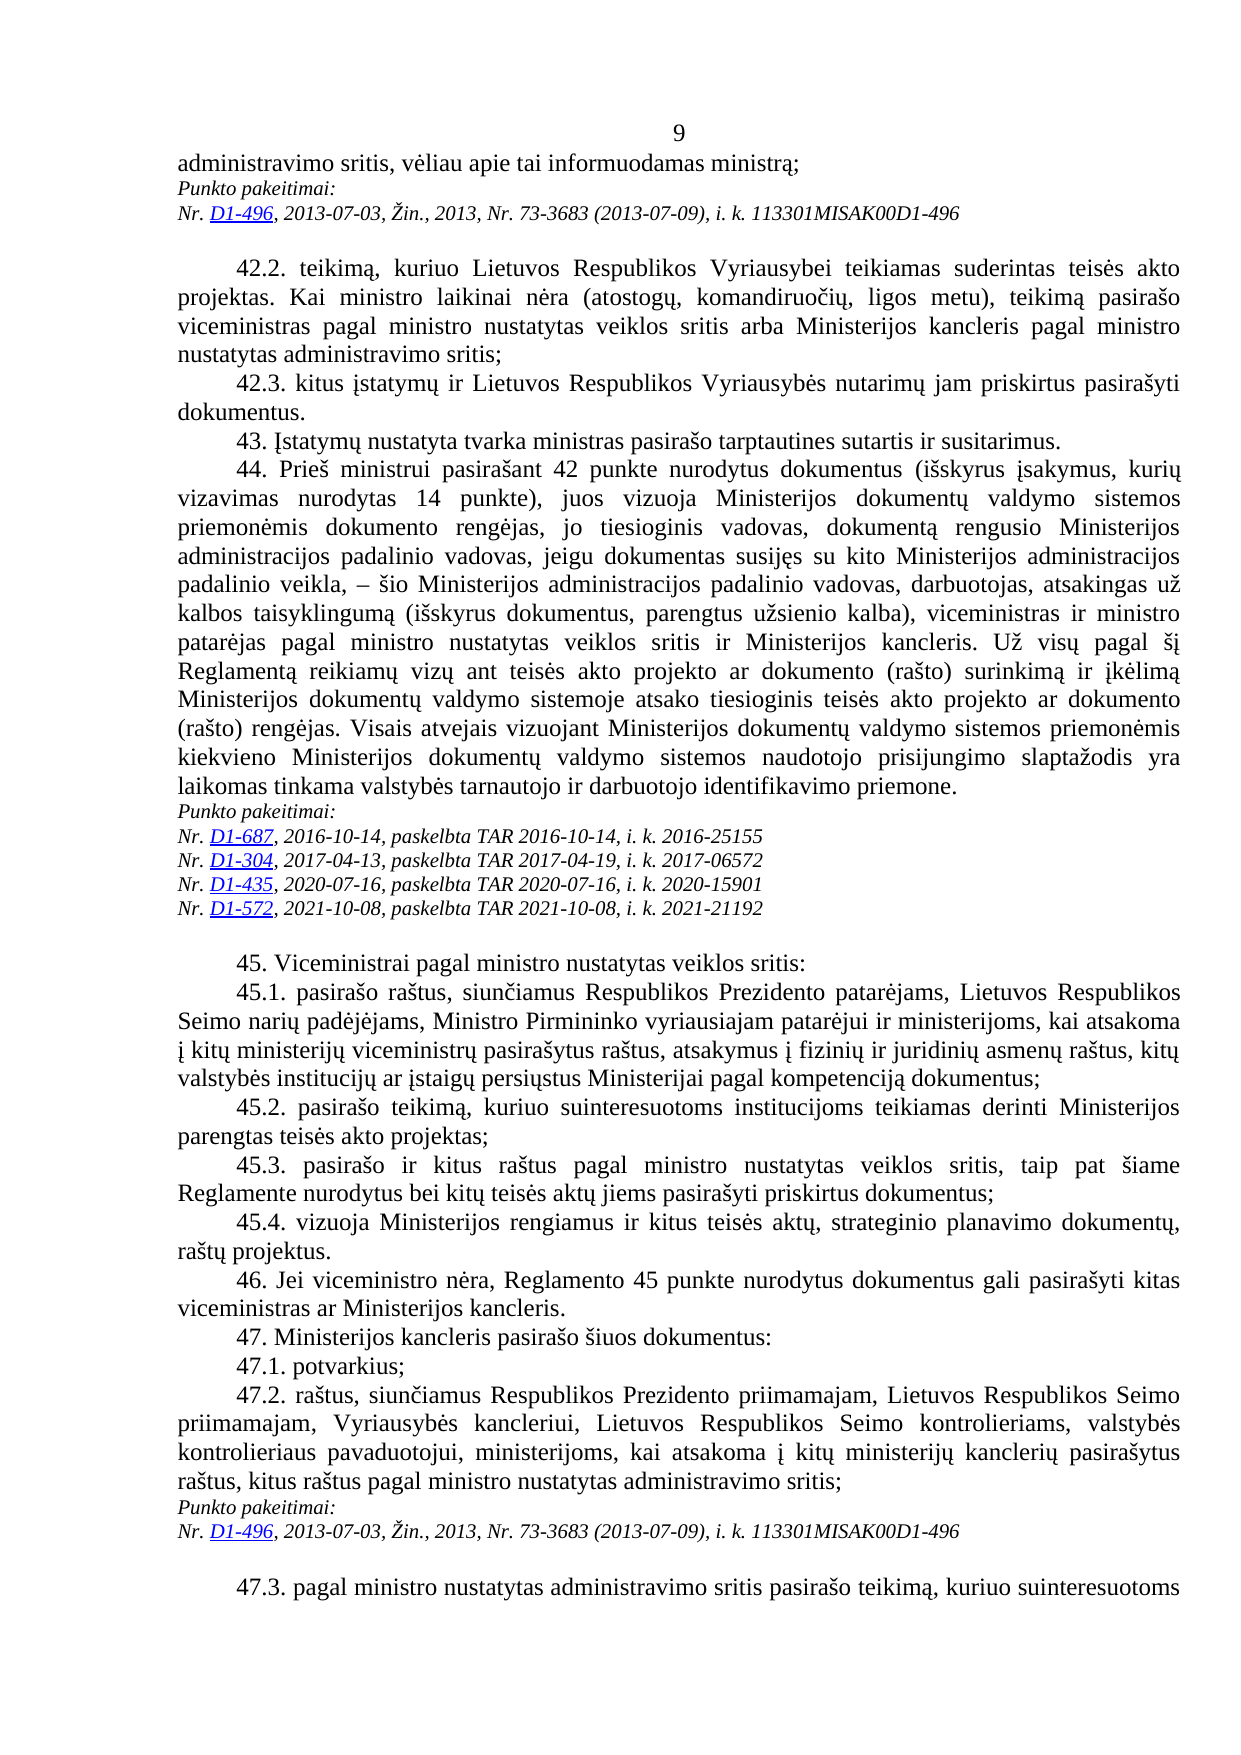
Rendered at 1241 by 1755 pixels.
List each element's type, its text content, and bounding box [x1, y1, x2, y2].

text Nr. D1-435, 2020-07-16, paskelbta TAR 2020-07-16, i. k. 2020-15901 [177, 872, 1181, 896]
text administravimo sritis, vėliau apie tai informuodamas ministrą; [177, 148, 1181, 176]
text 44. Prieš ministrui pasirašant 42 punkte nurodytus dokumentus (išskyrus įsakymus, kurių vizavimas nurodytas 14 punkte), juos vizuoja Ministerijos dokumentų valdymo sistemos priemonėmis dokumento rengėjas, jo tiesioginis vadovas, dokumentą rengusio Ministerijos administracijos padalinio vadovas, jeigu dokumentas susijęs su kito Ministerijos administracijos padalinio veikla, – šio Ministerijos administracijos padalinio vadovas, darbuotojas, atsakingas už kalbos taisyklingumą (išskyrus dokumentus, parengtus užsienio kalba), viceministras ir ministro patarėjas pagal ministro nustatytas veiklos sritis ir Ministerijos kancleris. Už visų pagal šį Reglamentą reikiamų vizų ant teisės akto projekto ar dokumento (rašto) surinkimą ir įkėlimą Ministerijos dokumentų valdymo sistemoje atsako tiesioginis teisės akto projekto ar dokumento (rašto) rengėjas. Visais atvejais vizuojant Ministerijos dokumentų valdymo sistemos priemonėmis kiekvieno Ministerijos dokumentų valdymo sistemos naudotojo prisijungimo slaptažodis yra laikomas tinkama valstybės tarnautojo ir darbuotojo identifikavimo priemone. [177, 454, 1181, 799]
text Nr. D1-572, 2021-10-08, paskelbta TAR 2021-10-08, i. k. 2021-21192 [177, 896, 1181, 920]
text Nr. D1-496, 2013-07-03, Žin., 2013, Nr. 73-3683 (2013-07-09), i. k. 113301MISAK00D1-496 [177, 200, 1181, 224]
text Nr. D1-687, 2016-10-14, paskelbta TAR 2016-10-14, i. k. 2016-25155 [177, 823, 1181, 848]
text 45.4. vizuoja Ministerijos rengiamus ir kitus teisės aktų, strateginio planavimo dokumentų, raštų projektus. [177, 1207, 1181, 1265]
text 45.3. pasirašo ir kitus raštus pagal ministro nustatytas veiklos sritis, taip pat šiame Reglamente nurodytus bei kitų teisės aktų jiems pasirašyti priskirtus dokumentus; [177, 1150, 1181, 1207]
text 45. Viceministrai pagal ministro nustatytas veiklos sritis: [177, 948, 1181, 977]
text 43. Įstatymų nustatyta tvarka ministras pasirašo tarptautines sutartis ir susitarimus. [177, 426, 1181, 454]
text Punkto pakeitimai: [177, 799, 1181, 823]
text 45.2. pasirašo teikimą, kuriuo suinteresuotoms institucijoms teikiamas derinti Ministerijos parengtas teisės akto projektas; [177, 1092, 1181, 1150]
text Nr. D1-496, 2013-07-03, Žin., 2013, Nr. 73-3683 (2013-07-09), i. k. 113301MISAK00D1-496 [177, 1519, 1181, 1543]
text 47.1. potvarkius; [177, 1351, 1181, 1380]
text 42.3. kitus įstatymų ir Lietuvos Respublikos Vyriausybės nutarimų jam priskirtus pasirašyti dokumentus. [177, 368, 1181, 426]
text 45.1. pasirašo raštus, siunčiamus Respublikos Prezidento patarėjams, Lietuvos Respublikos Seimo narių padėjėjams, Ministro Pirmininko vyriausiajam patarėjui ir ministerijoms, kai atsakoma į kitų ministerijų viceministrų pasirašytus raštus, atsakymus į fizinių ir juridinių asmenų raštus, kitų valstybės institucijų ar įstaigų persiųstus Ministerijai pagal kompetenciją dokumentus; [177, 977, 1181, 1092]
text 42.2. teikimą, kuriuo Lietuvos Respublikos Vyriausybei teikiamas suderintas teisės akto projektas. Kai ministro laikinai nėra (atostogų, komandiruočių, ligos metu), teikimą pasirašo viceministras pagal ministro nustatytas veiklos sritis arba Ministerijos kancleris pagal ministro nustatytas administravimo sritis; [177, 253, 1181, 368]
text 47.3. pagal ministro nustatytas administravimo sritis pasirašo teikimą, kuriuo suinteresuotoms [177, 1572, 1181, 1600]
text Punkto pakeitimai: [177, 1495, 1181, 1519]
text Nr. D1-304, 2017-04-13, paskelbta TAR 2017-04-19, i. k. 2017-06572 [177, 848, 1181, 872]
text Punkto pakeitimai: [177, 176, 1181, 200]
text 47.2. raštus, siunčiamus Respublikos Prezidento priimamajam, Lietuvos Respublikos Seimo priimamajam, Vyriausybės kancleriui, Lietuvos Respublikos Seimo kontrolieriams, valstybės kontrolieriaus pavaduotojui, ministerijoms, kai atsakoma į kitų ministerijų kanclerių pasirašytus raštus, kitus raštus pagal ministro nustatytas administravimo sritis; [177, 1380, 1181, 1495]
text 47. Ministerijos kancleris pasirašo šiuos dokumentus: [177, 1322, 1181, 1351]
text 46. Jei viceministro nėra, Reglamento 45 punkte nurodytus dokumentus gali pasirašyti kitas viceministras ar Ministerijos kancleris. [177, 1265, 1181, 1322]
